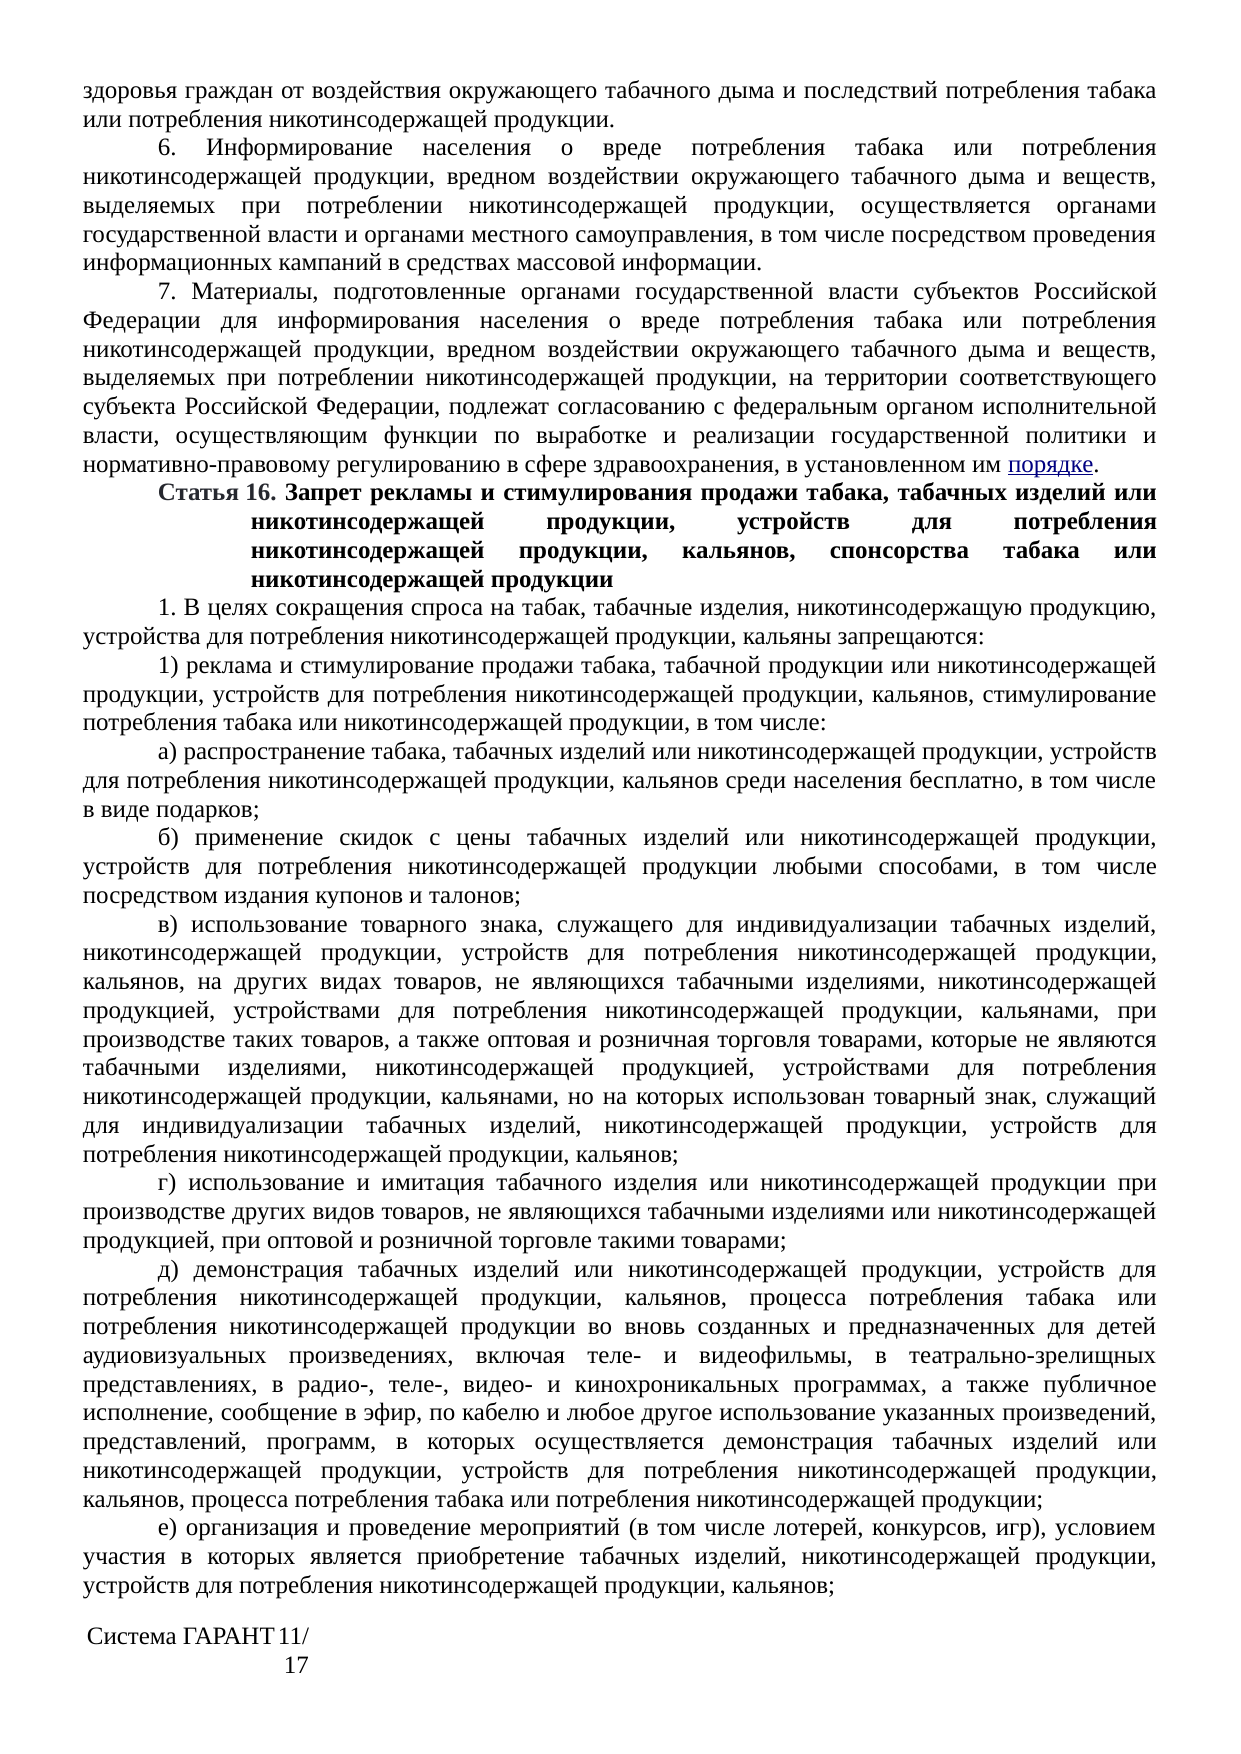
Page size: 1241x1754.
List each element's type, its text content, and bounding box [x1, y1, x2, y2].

text а) распространение табака, табачных изделий или никотинсодержащей продукции, устройств для потребления никотинсодержащей продукции, кальянов среди населения бесплатно, в том числе в виде подарков; [83, 736, 1157, 822]
text 1. В целях сокращения спроса на табак, табачные изделия, никотинсодержащую продукцию, устройства для потребления никотинсодержащей продукции, кальяны запрещаются: [83, 592, 1157, 650]
text здоровья граждан от воздействия окружающего табачного дыма и последствий потребления табака или потребления никотинсодержащей продукции. [83, 75, 1157, 132]
text е) организация и проведение мероприятий (в том числе лотерей, конкурсов, игр), условием участия в которых является приобретение табачных изделий, никотинсодержащей продукции, устройств для потребления никотинсодержащей продукции, кальянов; [83, 1512, 1157, 1599]
text Статья 16. Запрет рекламы и стимулирования продажи табака, табачных изделий или никотинсодержащей продукции, устройств для потребления никотинсодержащей продукции, кальянов, спонсорства табака или никотинсодержащей продукции [158, 477, 1157, 592]
text 6. Информирование населения о вреде потребления табака или потребления никотинсодержащей продукции, вредном воздействии окружающего табачного дыма и веществ, выделяемых при потреблении никотинсодержащей продукции, осуществляется органами государственной власти и органами местного самоуправления, в том числе посредством проведения информационных кампаний в средствах массовой информации. [83, 132, 1157, 276]
text д) демонстрация табачных изделий или никотинсодержащей продукции, устройств для потребления никотинсодержащей продукции, кальянов, процесса потребления табака или потребления никотинсодержащей продукции во вновь созданных и предназначенных для детей аудиовизуальных произведениях, включая теле- и видеофильмы, в театрально-зрелищных представлениях, в радио-, теле-, видео- и кинохроникальных программах, а также публичное исполнение, сообщение в эфир, по кабелю и любое другое использование указанных произведений, представлений, программ, в которых осуществляется демонстрация табачных изделий или никотинсодержащей продукции, устройств для потребления никотинсодержащей продукции, кальянов, процесса потребления табака или потребления никотинсодержащей продукции; [83, 1254, 1157, 1512]
text г) использование и имитация табачного изделия или никотинсодержащей продукции при производстве других видов товаров, не являющихся табачными изделиями или никотинсодержащей продукцией, при оптовой и розничной торговле такими товарами; [83, 1167, 1157, 1254]
text б) применение скидок с цены табачных изделий или никотинсодержащей продукции, устройств для потребления никотинсодержащей продукции любыми способами, в том числе посредством издания купонов и талонов; [83, 822, 1157, 909]
text в) использование товарного знака, служащего для индивидуализации табачных изделий, никотинсодержащей продукции, устройств для потребления никотинсодержащей продукции, кальянов, на других видах товаров, не являющихся табачными изделиями, никотинсодержащей продукцией, устройствами для потребления никотинсодержащей продукции, кальянами, при производстве таких товаров, а также оптовая и розничная торговля товарами, которые не являются табачными изделиями, никотинсодержащей продукцией, устройствами для потребления никотинсодержащей продукции, кальянами, но на которых использован товарный знак, служащий для индивидуализации табачных изделий, никотинсодержащей продукции, устройств для потребления никотинсодержащей продукции, кальянов; [83, 909, 1157, 1167]
text 7. Материалы, подготовленные органами государственной власти субъектов Российской Федерации для информирования населения о вреде потребления табака или потребления никотинсодержащей продукции, вредном воздействии окружающего табачного дыма и веществ, выделяемых при потреблении никотинсодержащей продукции, на территории соответствующего субъекта Российской Федерации, подлежат согласованию с федеральным органом исполнительной власти, осуществляющим функции по выработке и реализации государственной политики и нормативно-правовому регулированию в сфере здравоохранения, в установленном им порядке. [83, 276, 1157, 477]
text 1) реклама и стимулирование продажи табака, табачной продукции или никотинсодержащей продукции, устройств для потребления никотинсодержащей продукции, кальянов, стимулирование потребления табака или никотинсодержащей продукции, в том числе: [83, 650, 1157, 736]
